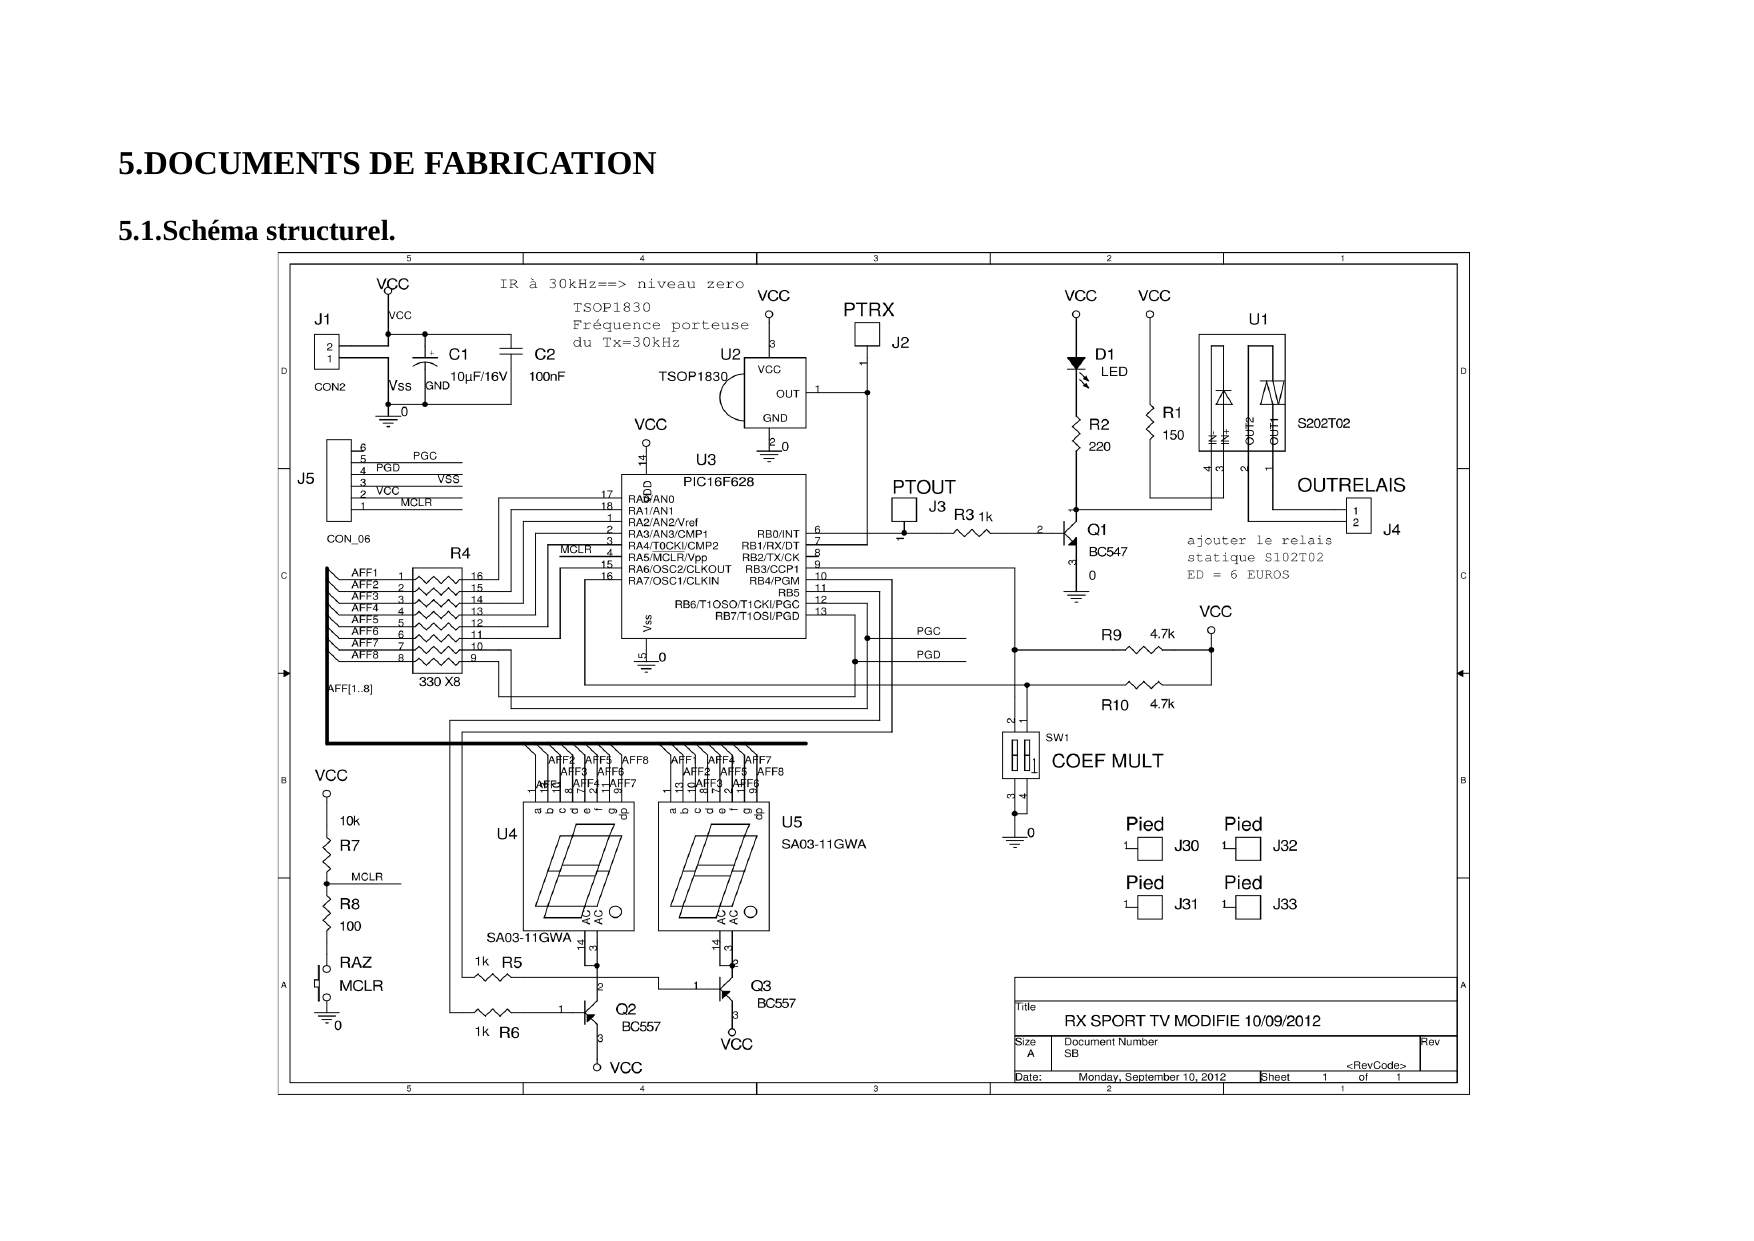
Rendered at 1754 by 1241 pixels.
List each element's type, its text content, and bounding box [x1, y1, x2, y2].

picture [277, 252, 1476, 1104]
subtitle Schéma structurel. [118, 213, 1636, 246]
